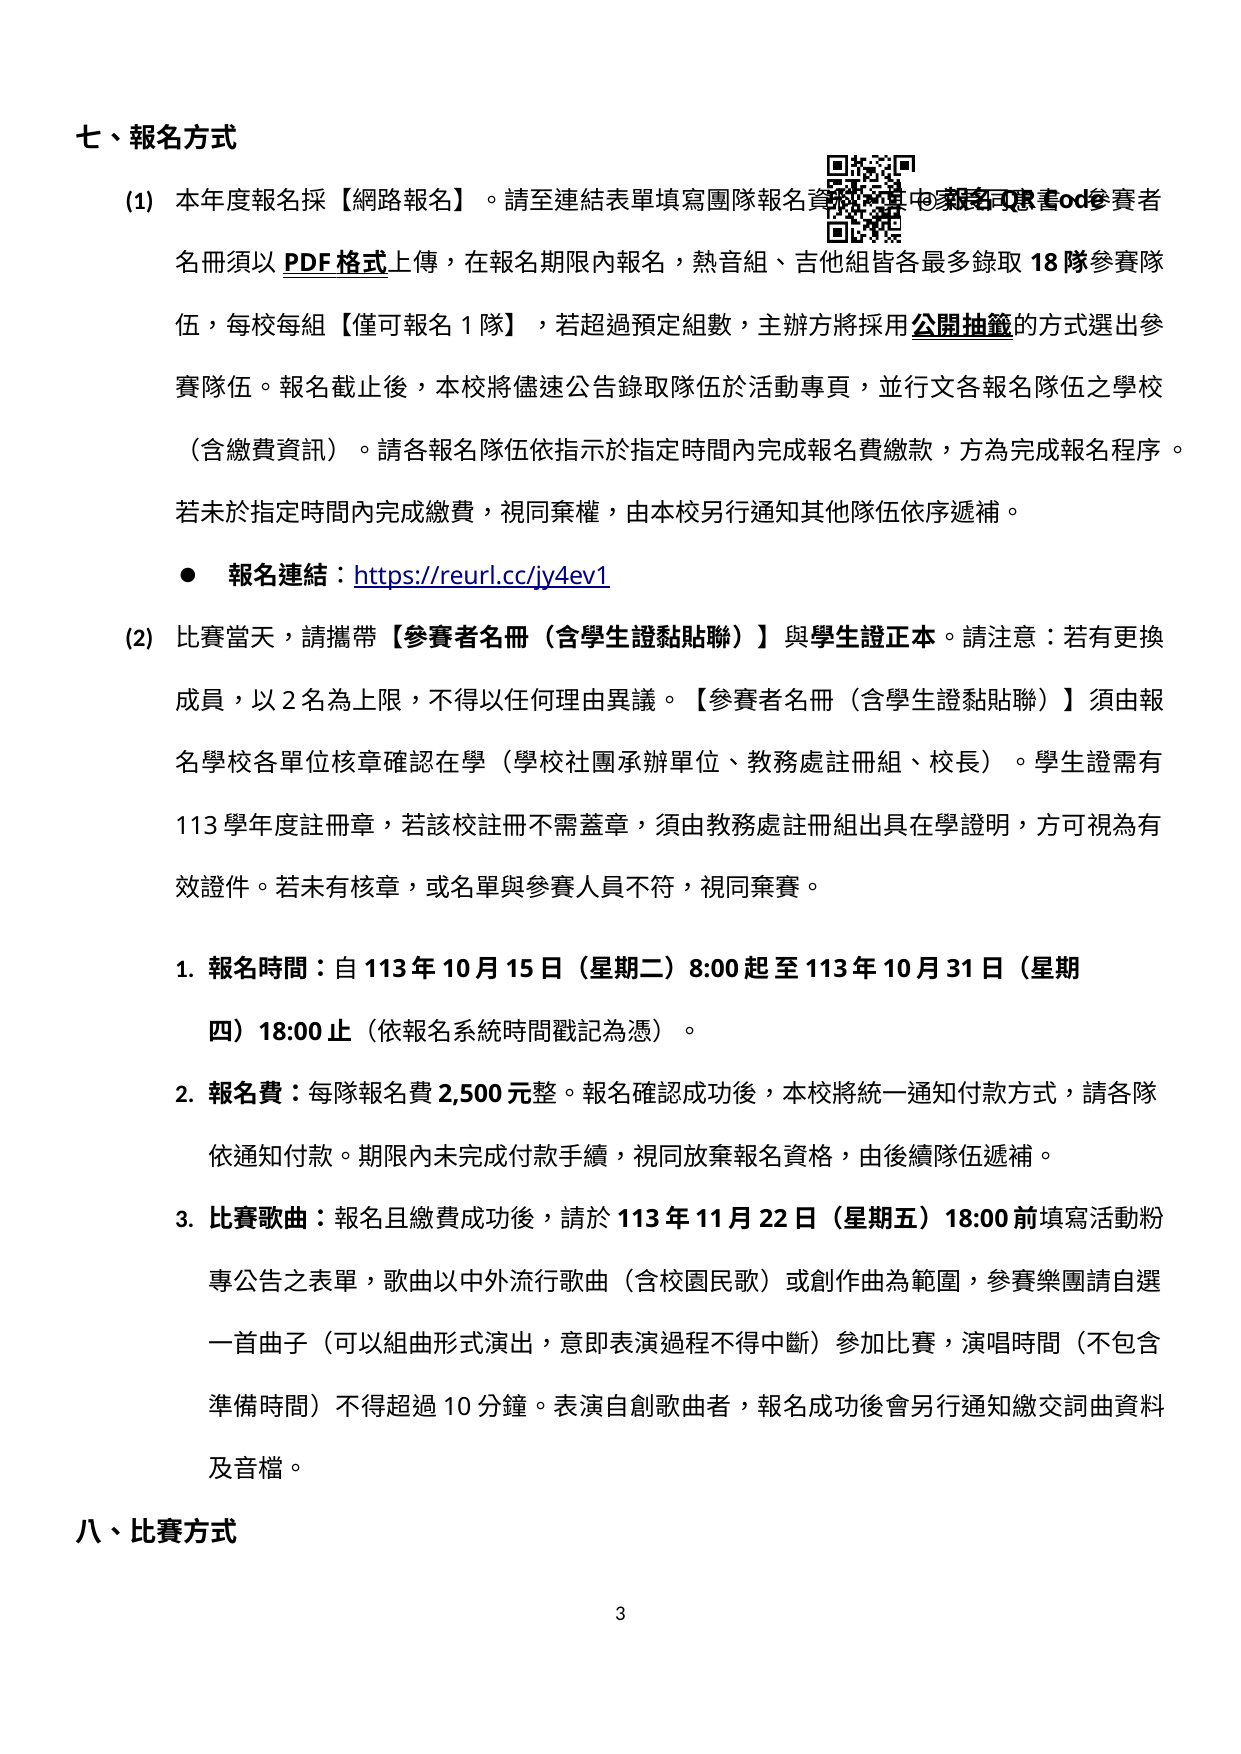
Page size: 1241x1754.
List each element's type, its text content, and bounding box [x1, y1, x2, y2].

text 八、比賽方式 [75, 1488, 1165, 1550]
list 比賽歌曲：報名且繳費成功後，請於113年11月22日（星期五）18:00前填寫活動粉專公告之表單，歌曲以中外流行歌曲（含校園民歌）或創作曲為範圍，參賽樂團請自選一首曲子（可以組曲形式演出，意即表演過程不得中斷）參加比賽，演唱時間（不包含準備時間）不得超過10分鐘。表演自創歌曲者，報名成功後會另行通知繳交詞曲資料及音檔。 [175, 1175, 1165, 1488]
list 報名時間：自 113年10月15日（星期二）8:00起 至113年10月31日（星期四）18:00止（依報名系統時間戳記為憑）。 [175, 925, 1165, 1050]
list 報名連結：https://reurl.cc/jy4ev1 [178, 532, 1165, 594]
list 本年度報名採【網路報名】。請至連結表單填寫團隊報名資料，其中家長同意書、參賽者名冊須以 PDF格式上傳，在報名期限內報名，熱音組、吉他組皆各最多錄取18隊參賽隊伍，每校每組【僅可報名1隊】，若超過預定組數，主辦方將採用公開抽籤的方式選出參賽隊伍。報名截止後，本校將儘速公告錄取隊伍於活動專頁，並行文各報名隊伍之學校（含繳費資訊）。請各報名隊伍依指示於指定時間內完成報名費繳款，方為完成報名程序。若未於指定時間內完成繳費，視同棄權，由本校另行通知其他隊伍依序遞補。 [125, 157, 1165, 532]
list 比賽當天，請攜帶【參賽者名冊（含學生證黏貼聯）】與學生證正本。請注意：若有更換成員，以2名為上限，不得以任何理由異議。【參賽者名冊（含學生證黏貼聯）】須由報名學校各單位核章確認在學（學校社團承辦單位、教務處註冊組、校⾧）。學生證需有113學年度註冊章，若該校註冊不需蓋章，須由教務處註冊組出具在學證明，方可視為有效證件。若未有核章，或名單與參賽人員不符，視同棄賽。 [125, 594, 1165, 907]
text 七、報名方式 [75, 94, 1165, 157]
list 報名費：每隊報名費2,500元整。報名確認成功後，本校將統一通知付款方式，請各隊依通知付款。期限內未完成付款手續，視同放棄報名資格，由後續隊伍遞補。 [175, 1050, 1165, 1175]
list ◎ 報名QR Code [916, 180, 1146, 216]
